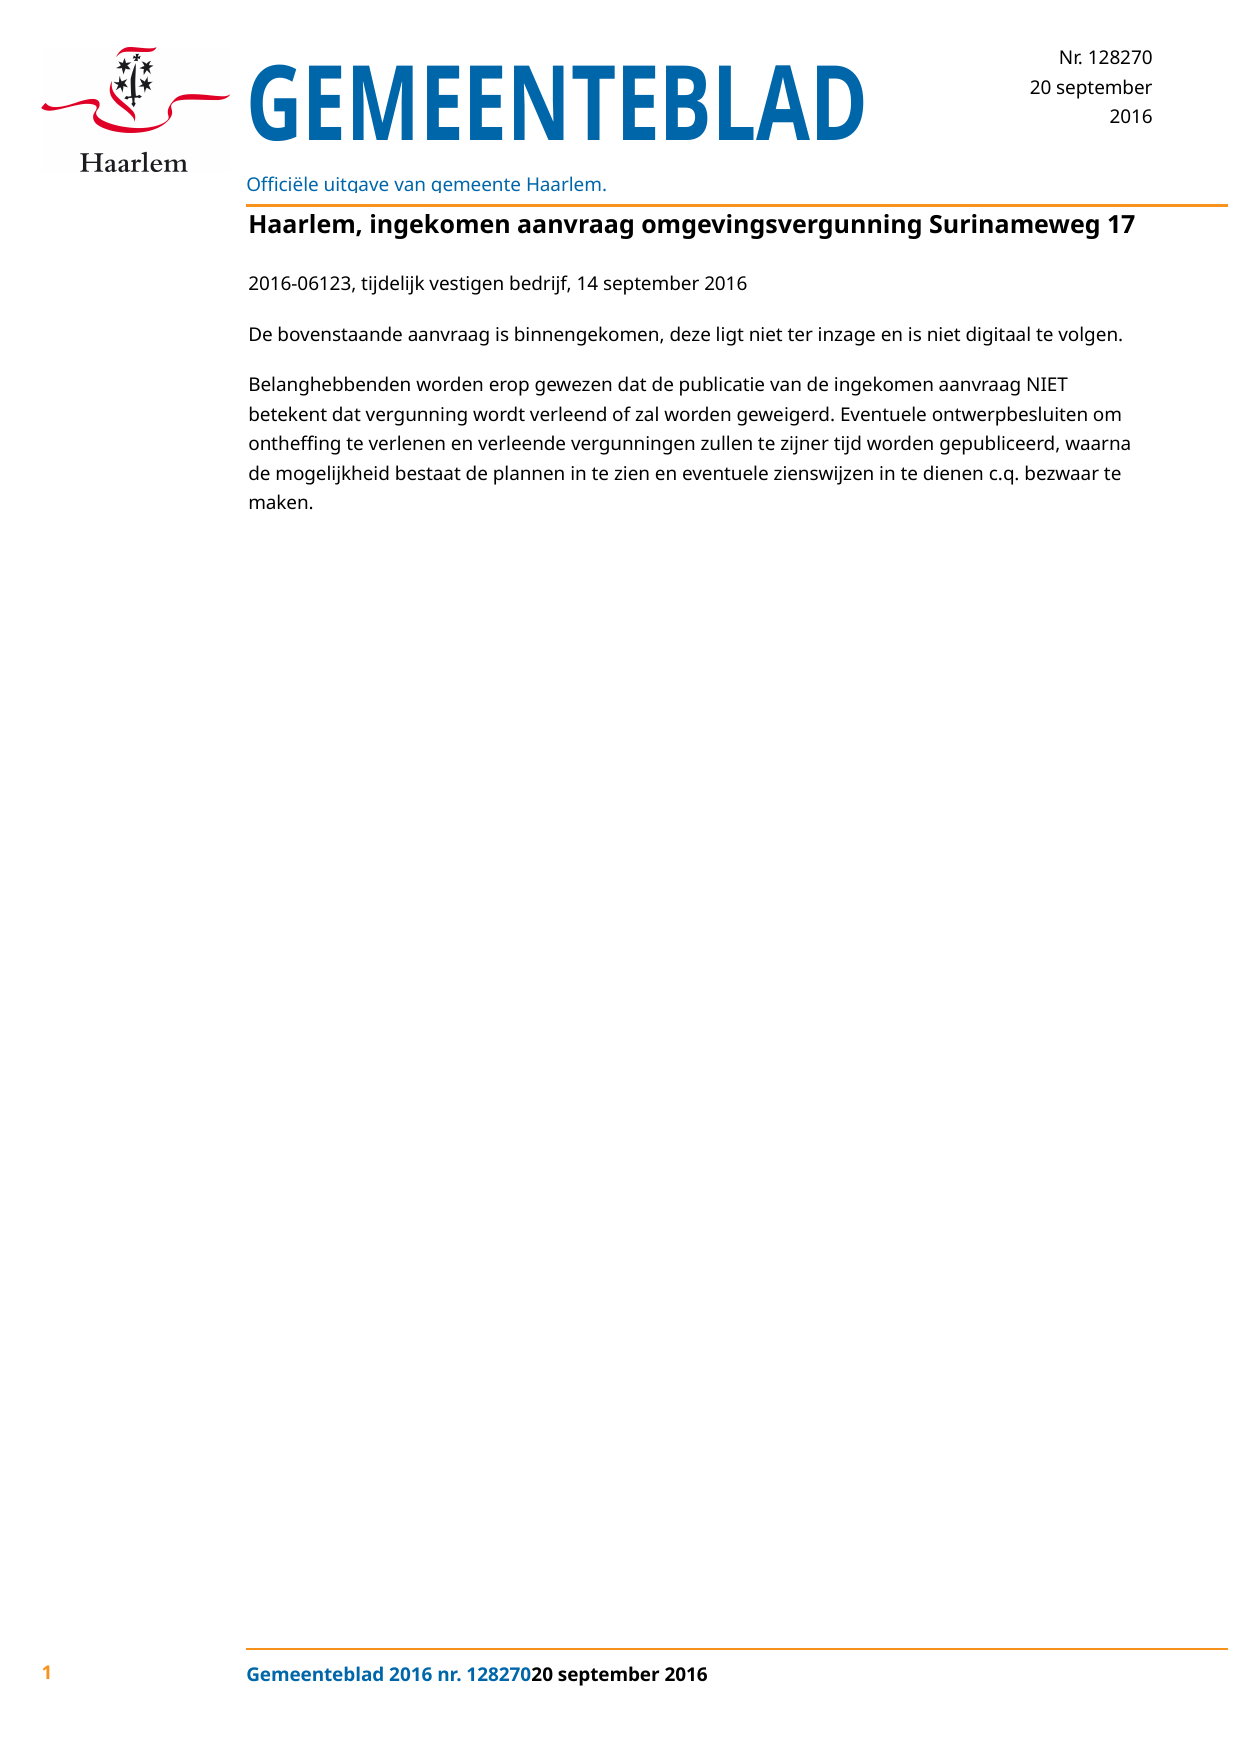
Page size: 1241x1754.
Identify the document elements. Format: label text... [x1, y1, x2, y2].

text 2016-06123, tijdelijk vestigen bedrijf, 14 september 2016 [248, 270, 1152, 296]
text Haarlem, ingekomen aanvraag omgevingsvergunning Surinameweg 17 [248, 207, 1152, 241]
picture [41, 47, 231, 172]
text De bovenstaande aanvraag is binnengekomen, deze ligt niet ter inzage en is niet digitaal te volgen. [248, 321, 1152, 346]
text Belanghebbenden worden erop gewezen dat de publicatie van de ingekomen aanvraag NIET betekent dat vergunning wordt verleend of zal worden geweigerd. Eventuele ontwerpbesluiten om ontheffing te verlenen en verleende vergunningen zullen te zijner tijd worden gepubliceerd, waarna de mogelijkheid bestaat de plannen in te zien en eventuele zienswijzen in te dienen c.q. bezwaar te maken. [248, 371, 1152, 515]
